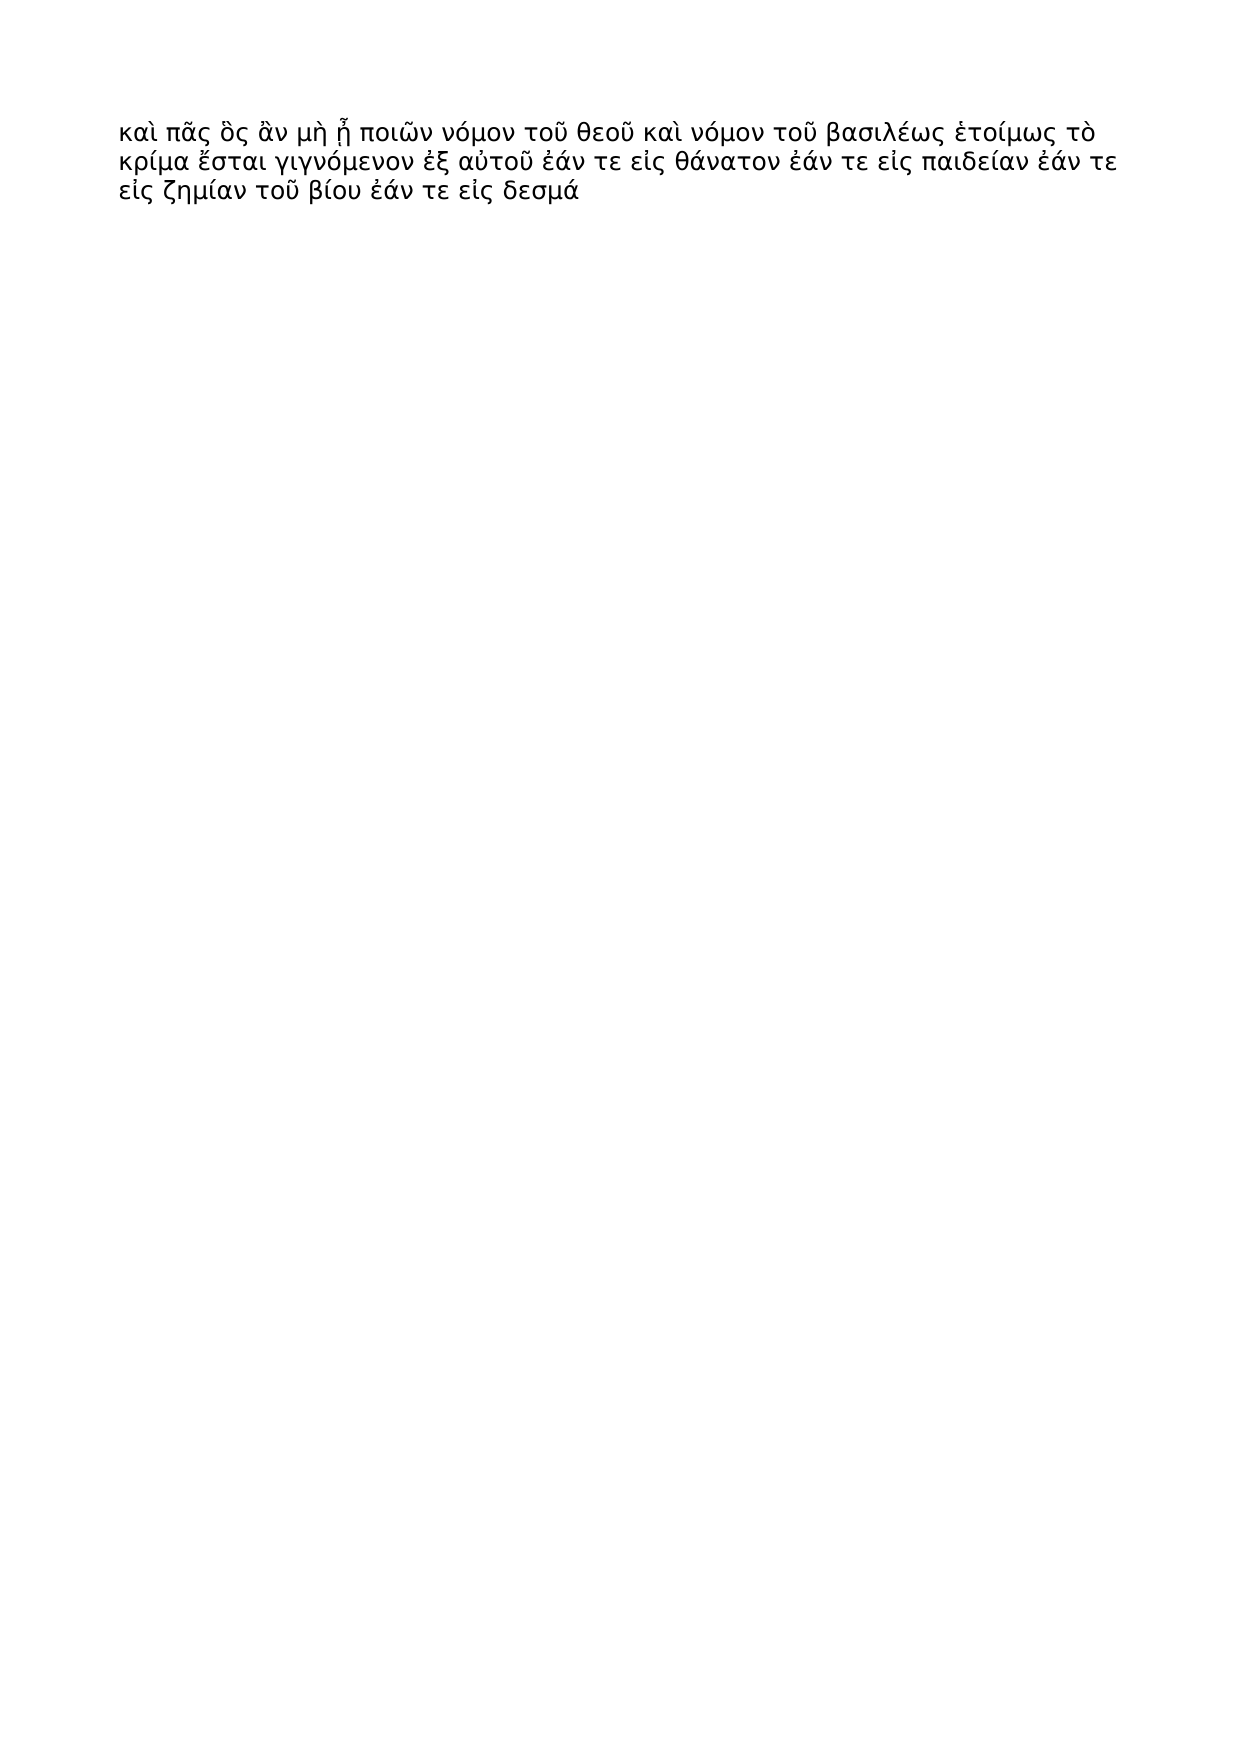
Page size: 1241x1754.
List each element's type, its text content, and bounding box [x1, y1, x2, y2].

text καὶ πᾶς ὃς ἂν μὴ ᾖ ποιῶν νόμον τοῦ θεοῦ καὶ νόμον τοῦ βασιλέως ἑτοίμως τὸ κρίμα ἔσται γιγνόμενον ἐξ αὐτοῦ ἐάν τε εἰς θάνατον ἐάν τε εἰς παιδείαν ἐάν τε εἰς ζημίαν τοῦ βίου ἐάν τε εἰς δεσμά [118, 118, 1122, 206]
